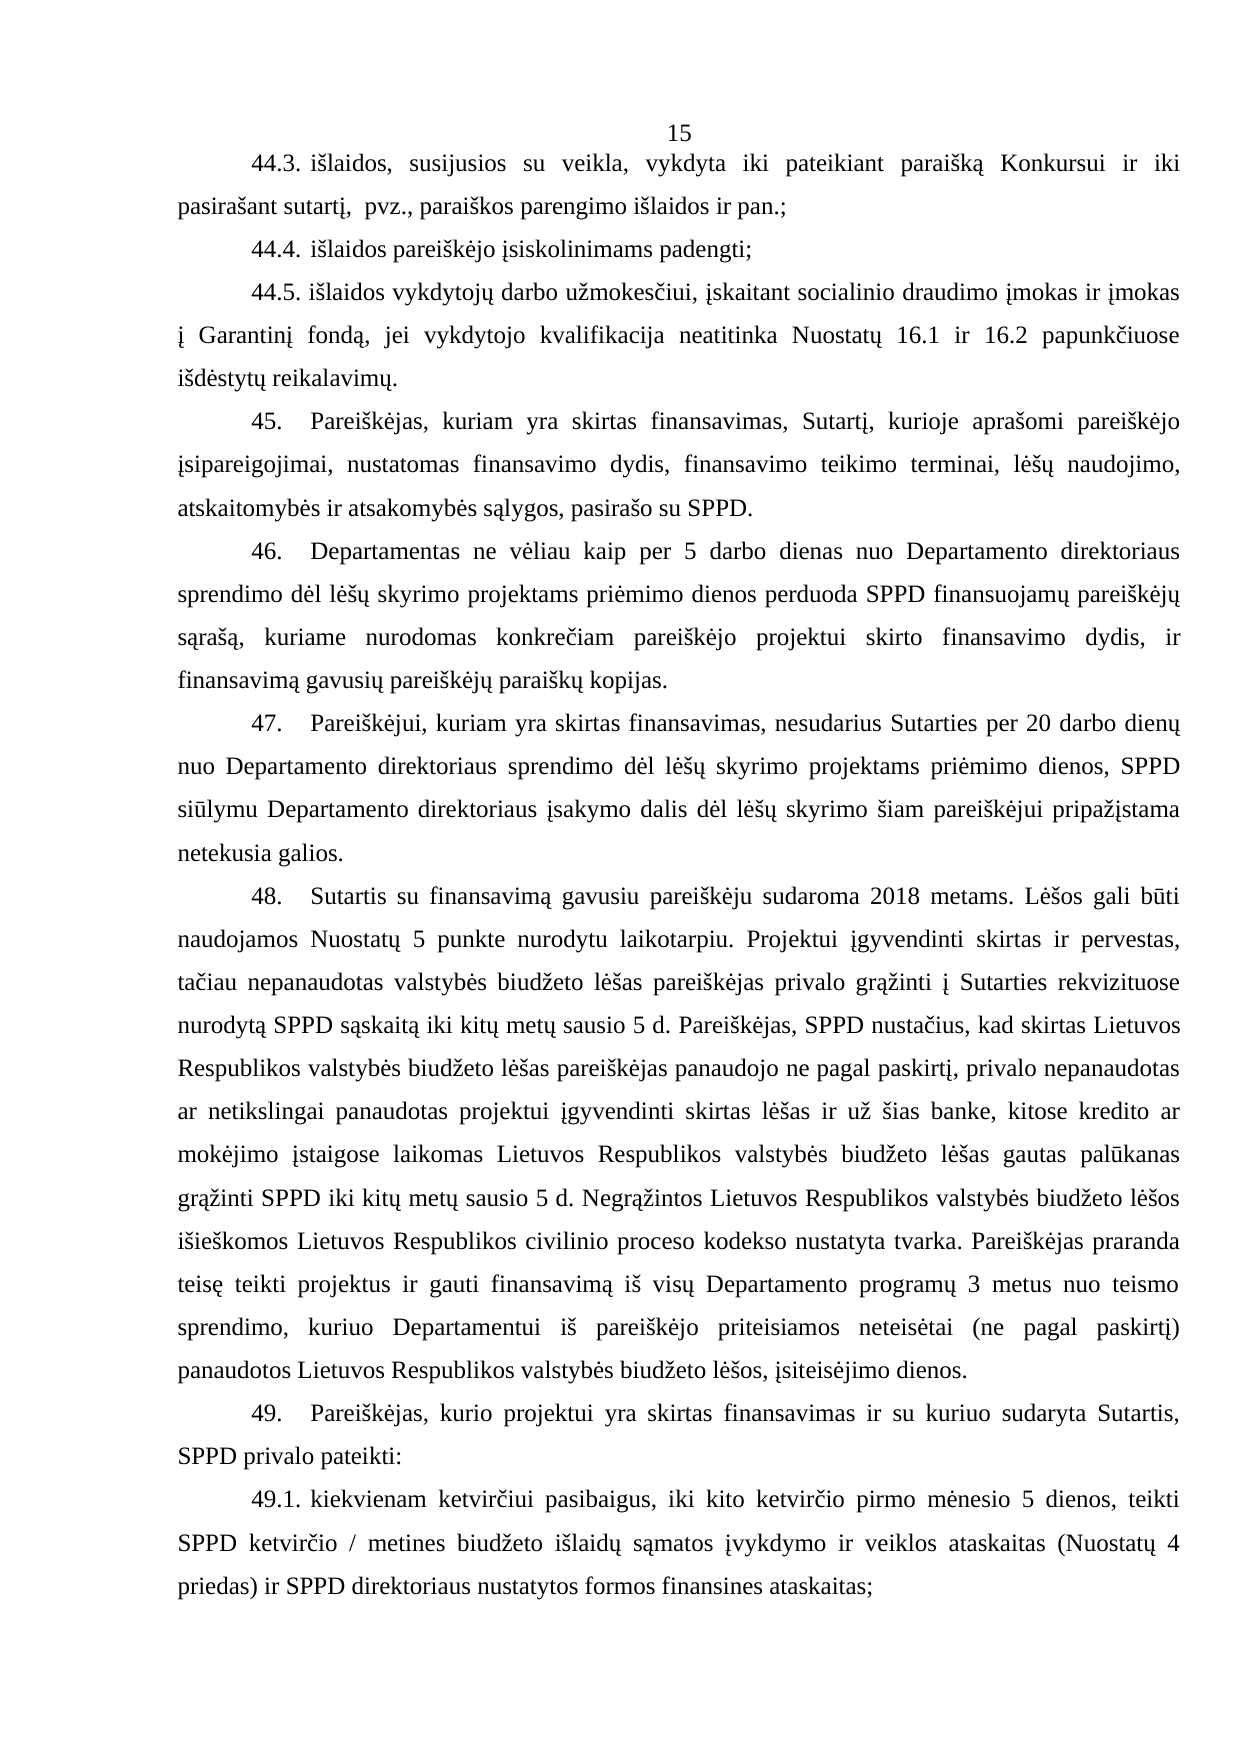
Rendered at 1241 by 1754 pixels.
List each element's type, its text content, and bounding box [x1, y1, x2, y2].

text 49. Pareiškėjas, kurio projektui yra skirtas finansavimas ir su kuriuo sudaryta Sutartis, SPPD privalo pateikti: [177, 1398, 1181, 1470]
text 44.4. išlaidos pareiškėjo įsiskolinimams padengti; [177, 234, 1181, 263]
text 49.1. kiekvienam ketvirčiui pasibaigus, iki kito ketvirčio pirmo mėnesio 5 dienos, teikti SPPD ketvirčio / metines biudžeto išlaidų sąmatos įvykdymo ir veiklos ataskaitas (Nuostatų 4 priedas) ir SPPD direktoriaus nustatytos formos finansines ataskaitas; [177, 1484, 1181, 1599]
text 45. Pareiškėjas, kuriam yra skirtas finansavimas, Sutartį, kurioje aprašomi pareiškėjo įsipareigojimai, nustatomas finansavimo dydis, finansavimo teikimo terminai, lėšų naudojimo, atskaitomybės ir atsakomybės sąlygos, pasirašo su SPPD. [177, 406, 1181, 521]
text 47. Pareiškėjui, kuriam yra skirtas finansavimas, nesudarius Sutarties per 20 darbo dienų nuo Departamento direktoriaus sprendimo dėl lėšų skyrimo projektams priėmimo dienos, SPPD siūlymu Departamento direktoriaus įsakymo dalis dėl lėšų skyrimo šiam pareiškėjui pripažįstama netekusia galios. [177, 708, 1181, 866]
text 48. Sutartis su finansavimą gavusiu pareiškėju sudaroma 2018 metams. Lėšos gali būti naudojamos Nuostatų 5 punkte nurodytu laikotarpiu. Projektui įgyvendinti skirtas ir pervestas, tačiau nepanaudotas valstybės biudžeto lėšas pareiškėjas privalo grąžinti į Sutarties rekvizituose nurodytą SPPD sąskaitą iki kitų metų sausio 5 d. Pareiškėjas, SPPD nustačius, kad skirtas Lietuvos Respublikos valstybės biudžeto lėšas pareiškėjas panaudojo ne pagal paskirtį, privalo nepanaudotas ar netikslingai panaudotas projektui įgyvendinti skirtas lėšas ir už šias banke, kitose kredito ar mokėjimo įstaigose laikomas Lietuvos Respublikos valstybės biudžeto lėšas gautas palūkanas grąžinti SPPD iki kitų metų sausio 5 d. Negrąžintos Lietuvos Respublikos valstybės biudžeto lėšos išieškomos Lietuvos Respublikos civilinio proceso kodekso nustatyta tvarka. Pareiškėjas praranda teisę teikti projektus ir gauti finansavimą iš visų Departamento programų 3 metus nuo teismo sprendimo, kuriuo Departamentui iš pareiškėjo priteisiamos neteisėtai (ne pagal paskirtį) panaudotos Lietuvos Respublikos valstybės biudžeto lėšos, įsiteisėjimo dienos. [177, 881, 1181, 1384]
text 46. Departamentas ne vėliau kaip per 5 darbo dienas nuo Departamento direktoriaus sprendimo dėl lėšų skyrimo projektams priėmimo dienos perduoda SPPD finansuojamų pareiškėjų sąrašą, kuriame nurodomas konkrečiam pareiškėjo projektui skirto finansavimo dydis, ir finansavimą gavusių pareiškėjų paraiškų kopijas. [177, 536, 1181, 694]
text 44.5. išlaidos vykdytojų darbo užmokesčiui, įskaitant socialinio draudimo įmokas ir įmokas į Garantinį fondą, jei vykdytojo kvalifikacija neatitinka Nuostatų 16.1 ir 16.2 papunkčiuose išdėstytų reikalavimų. [177, 277, 1181, 392]
text 44.3. išlaidos, susijusios su veikla, vykdyta iki pateikiant paraišką Konkursui ir iki pasirašant sutartį, pvz., paraiškos parengimo išlaidos ir pan.; [177, 148, 1181, 219]
